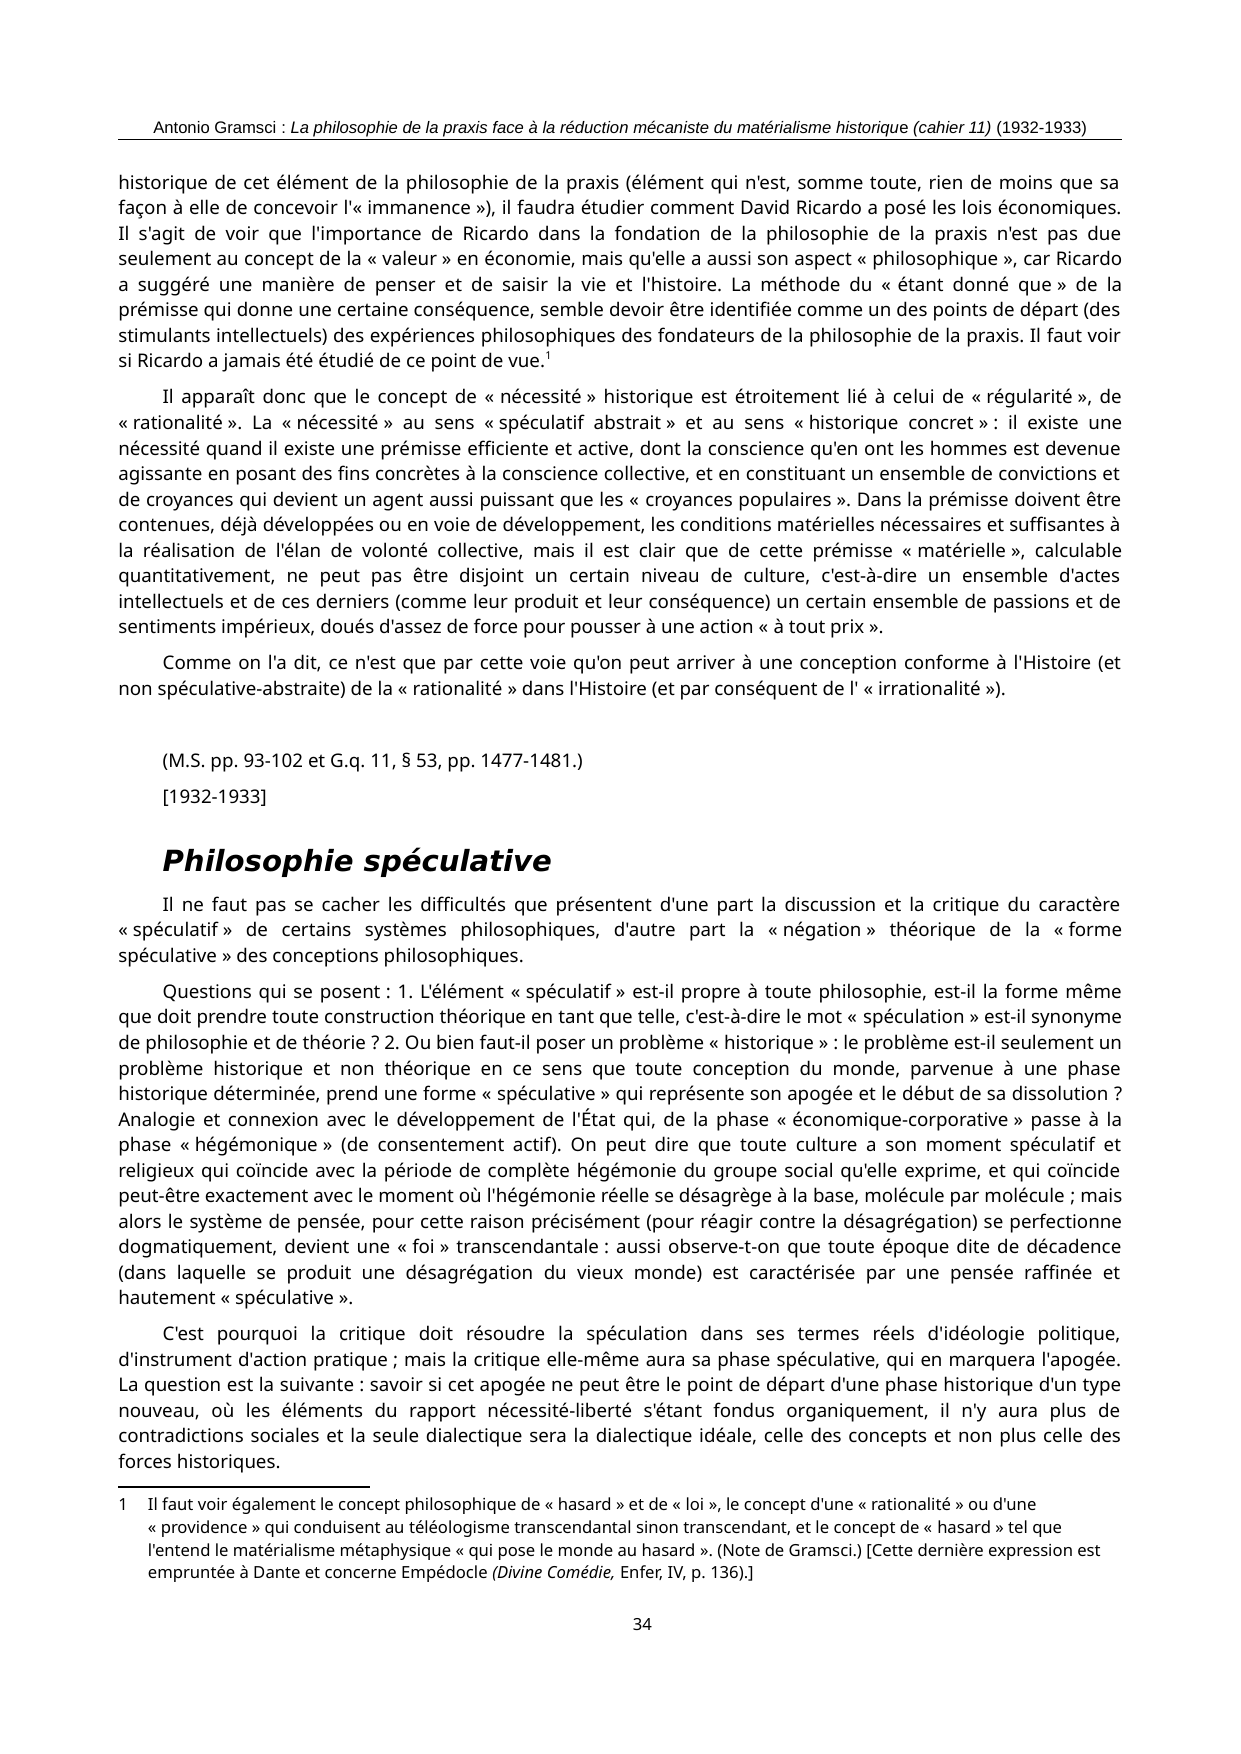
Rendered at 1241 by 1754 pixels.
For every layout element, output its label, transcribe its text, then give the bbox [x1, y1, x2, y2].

text C'est pourquoi la critique doit résoudre la spéculation dans ses termes réels d'idéologie politique, d'instrument d'action pratique ; mais la critique elle-même aura sa phase spéculative, qui en marquera l'apogée. La question est la suivante : savoir si cet apogée ne peut être le point de départ d'une phase historique d'un type nouveau, où les éléments du rapport nécessité-liberté s'étant fondus organiquement, il n'y aura plus de contradictions sociales et la seule dialectique sera la dialectique idéale, celle des concepts et non plus celle des forces historiques. [118, 1321, 1122, 1474]
text (M.S. pp. 93-102 et G.q. 11, § 53, pp. 1477-1481.) [118, 747, 1122, 773]
text historique de cet élément de la philosophie de la praxis (élément qui n'est, somme toute, rien de moins que sa façon à elle de concevoir l'« immanence »), il faudra étudier comment David Ricardo a posé les lois économiques. Il s'agit de voir que l'importance de Ricardo dans la fondation de la philosophie de la praxis n'est pas due seulement au concept de la « valeur » en économie, mais qu'elle a aussi son aspect « philosophique », car Ricardo a suggéré une manière de penser et de saisir la vie et l'histoire. La méthode du « étant donné que » de la prémisse qui donne une certaine conséquence, semble devoir être identifiée comme un des points de départ (des stimulants intellectuels) des expériences philosophiques des fondateurs de la philosophie de la praxis. Il faut voir si Ricardo a jamais été étudié de ce point de vue. [118, 169, 1122, 373]
subtitle Philosophie spéculative [118, 845, 1122, 879]
text Questions qui se posent : 1. L'élément « spéculatif » est-il propre à toute philo­sophie, est-il la forme même que doit prendre toute construction théorique en tant que telle, c'est-à-dire le mot « spéculation » est-il synonyme de philosophie et de théorie ? 2. Ou bien faut-il poser un problème « historique » : le problème est-il seulement un problème historique et non théorique en ce sens que toute conception du monde, parvenue à une phase historique déterminée, prend une forme « spéculative » qui représente son apogée et le début de sa dissolution ? Analogie et connexion avec le développement de l'État qui, de la phase « économique-corporative » passe à la phase « hégé­monique » (de consentement actif). On peut dire que toute culture a son moment spéculatif et religieux qui coïncide avec la période de complète hégémonie du groupe social qu'elle exprime, et qui coïncide peut-être exactement avec le mo­ment où l'hégémonie réelle se désagrège à la base, molécule par molécule ; mais alors le système de pensée, pour cette raison précisément (pour réagir contre la désagréga­tion) se perfectionne dogmatiquement, devient une « foi » transcendantale : aussi observe-t-on que toute époque dite de décadence (dans laquelle se produit une désagrégation du vieux monde) est caractérisée par une pensée raffinée et hautement « spéculative ». [118, 978, 1122, 1310]
text Il ne faut pas se cacher les difficultés que présentent d'une part la discussion et la critique du caractère « spéculatif » de certains systèmes philosophiques, d'autre part la « négation » théorique de la « forme spéculative » des conceptions philosophiques. [118, 891, 1122, 968]
text Il apparaît donc que le concept de « nécessité » historique est étroitement lié à ce­lui de « régularité », de « rationalité ». La « nécessité » au sens « spéculatif abs­trait » et au sens « historique concret » : il existe une nécessité quand il existe une pré­misse efficiente et active, dont la conscience qu'en ont les hommes est devenue agis­sante en posant des fins concrètes à la conscience collective, et en constituant un ensemble de convictions et de croyances qui devient un agent aussi puissant que les « croyances populaires ». Dans la prémisse doivent être contenues, déjà développées ou en voie de développement, les conditions matérielles nécessaires et suffisantes à la réalisation de l'élan de volonté collective, mais il est clair que de cette prémisse « maté­rielle », calculable quantitativement, ne peut pas être disjoint un certain niveau de culture, c'est-à-dire un ensemble d'actes intellectuels et de ces derniers (comme leur produit et leur conséquence) un certain ensemble de passions et de sentiments impérieux, doués d'assez de force pour pousser à une action « à tout prix ». [118, 384, 1122, 639]
text Comme on l'a dit, ce n'est que par cette voie qu'on peut arriver à une conception conforme à l'Histoire (et non spéculative-abstraite) de la « rationalité » dans l'Histoire (et par conséquent de l' « irrationalité »). [118, 649, 1122, 701]
text Il faut voir également le concept philosophique de « hasard » et de « loi », le concept d'une « rationalité » ou d'une « providence » qui conduisent au téléologisme transcendantal sinon transcendant, et le concept de « hasard » tel que l'entend le matérialisme métaphysique « qui pose le monde au hasard ». (Note de Gramsci.) [Cette dernière expression est empruntée à Dante et concerne Empédocle (Divine Comédie, Enfer, IV, p. 136).] [118, 1493, 1122, 1583]
text [1932-1933] [118, 783, 1122, 809]
